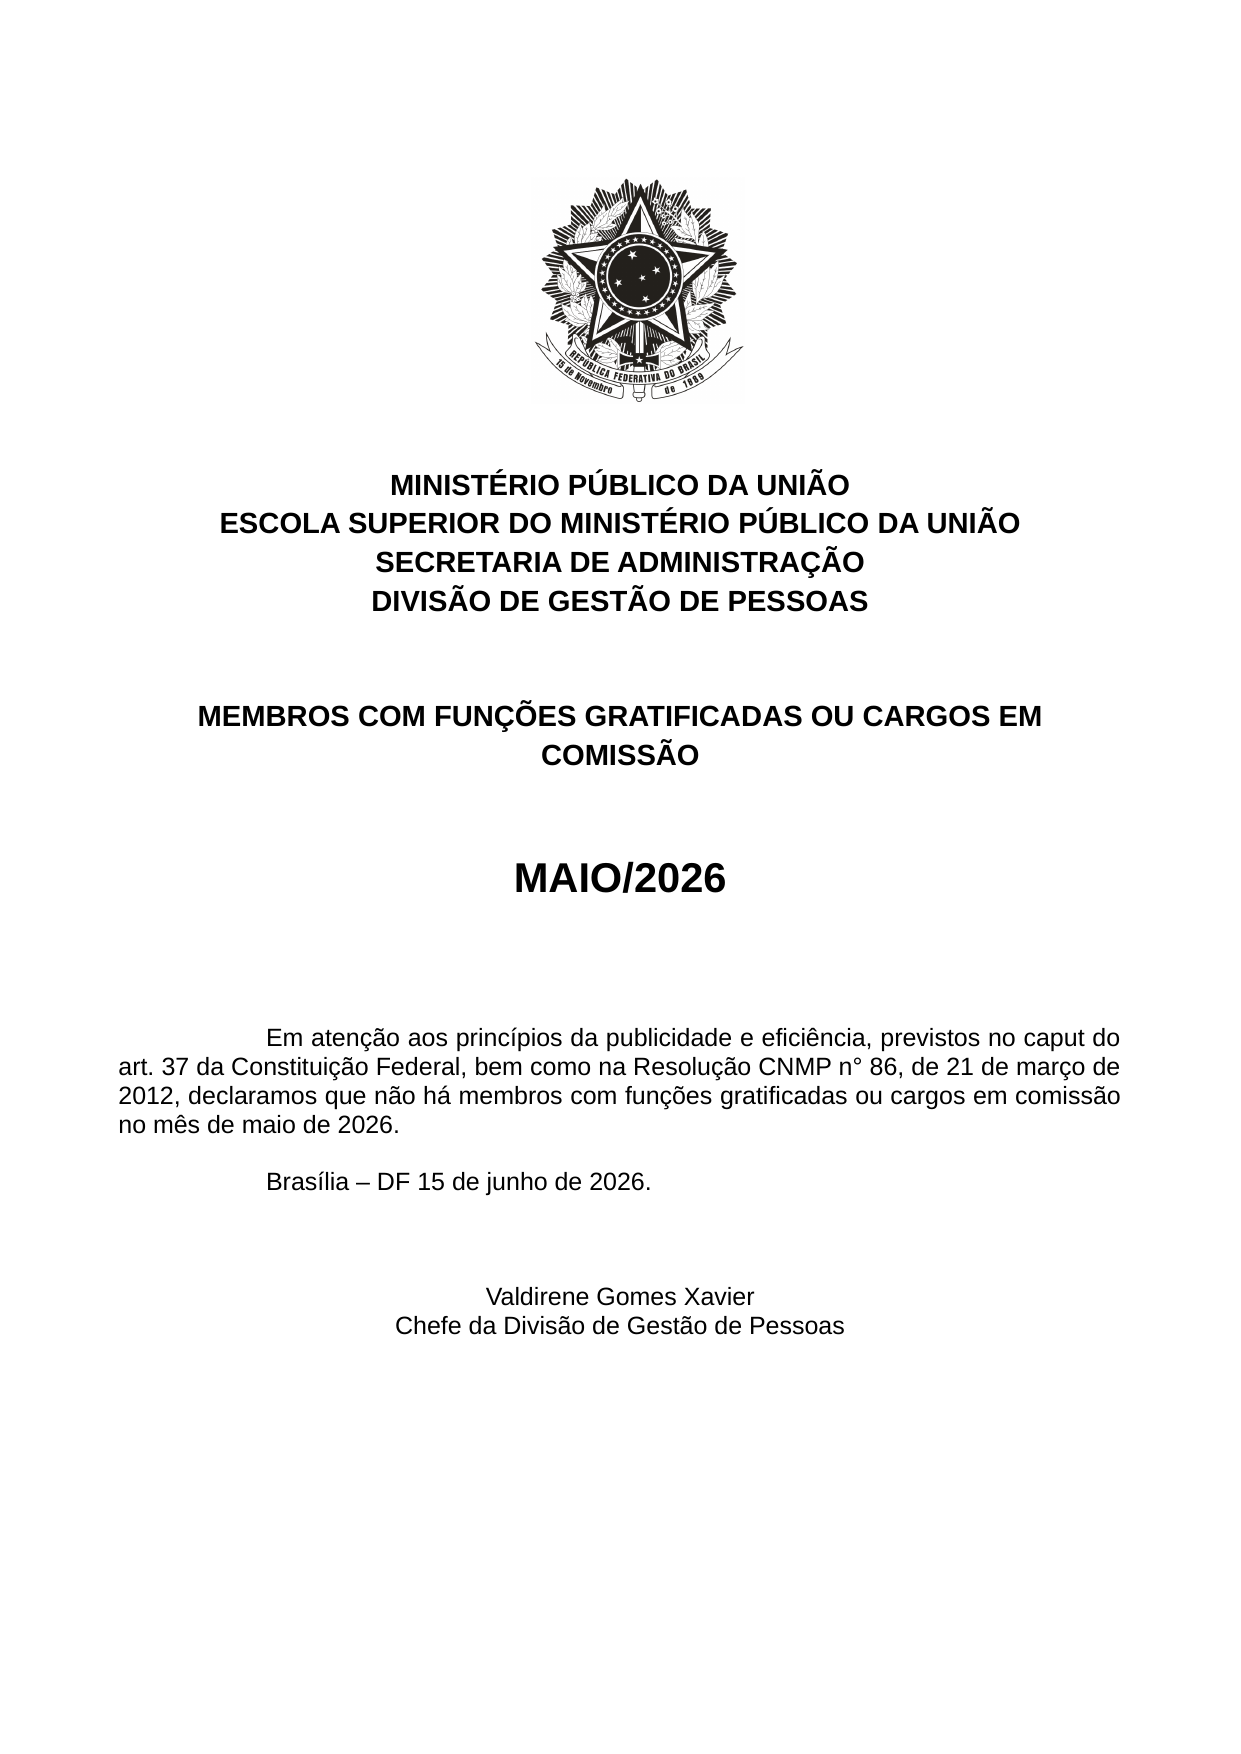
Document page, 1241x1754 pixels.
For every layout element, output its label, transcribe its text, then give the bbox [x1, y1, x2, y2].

text SECRETARIA DE ADMINISTRAÇÃO [118, 545, 1122, 578]
picture [530, 177, 746, 404]
text MAIO/2026 [118, 853, 1122, 901]
text Valdirene Gomes Xavier [118, 1282, 1122, 1311]
text ESCOLA SUPERIOR DO MINISTÉRIO PÚBLICO DA UNIÃO [118, 506, 1122, 540]
text MINISTÉRIO PÚBLICO DA UNIÃO [118, 468, 1122, 501]
text MEMBROS COM FUNÇÕES GRATIFICADAS OU CARGOS EM COMISSÃO [118, 699, 1122, 771]
text DIVISÃO DE GESTÃO DE PESSOAS [118, 583, 1122, 617]
text Em atenção aos princípios da publicidade e eficiência, previstos no caput do art. 37 da Constituição Federal, bem como na Resolução CNMP n° 86, de 21 de março de 2012, declaramos que não há membros com funções gratificadas ou cargos em comissão no mês de maio de 2026. [118, 1023, 1122, 1138]
text Brasília – DF 15 de junho de 2026. [118, 1167, 1122, 1196]
text Chefe da Divisão de Gestão de Pessoas [118, 1311, 1122, 1340]
